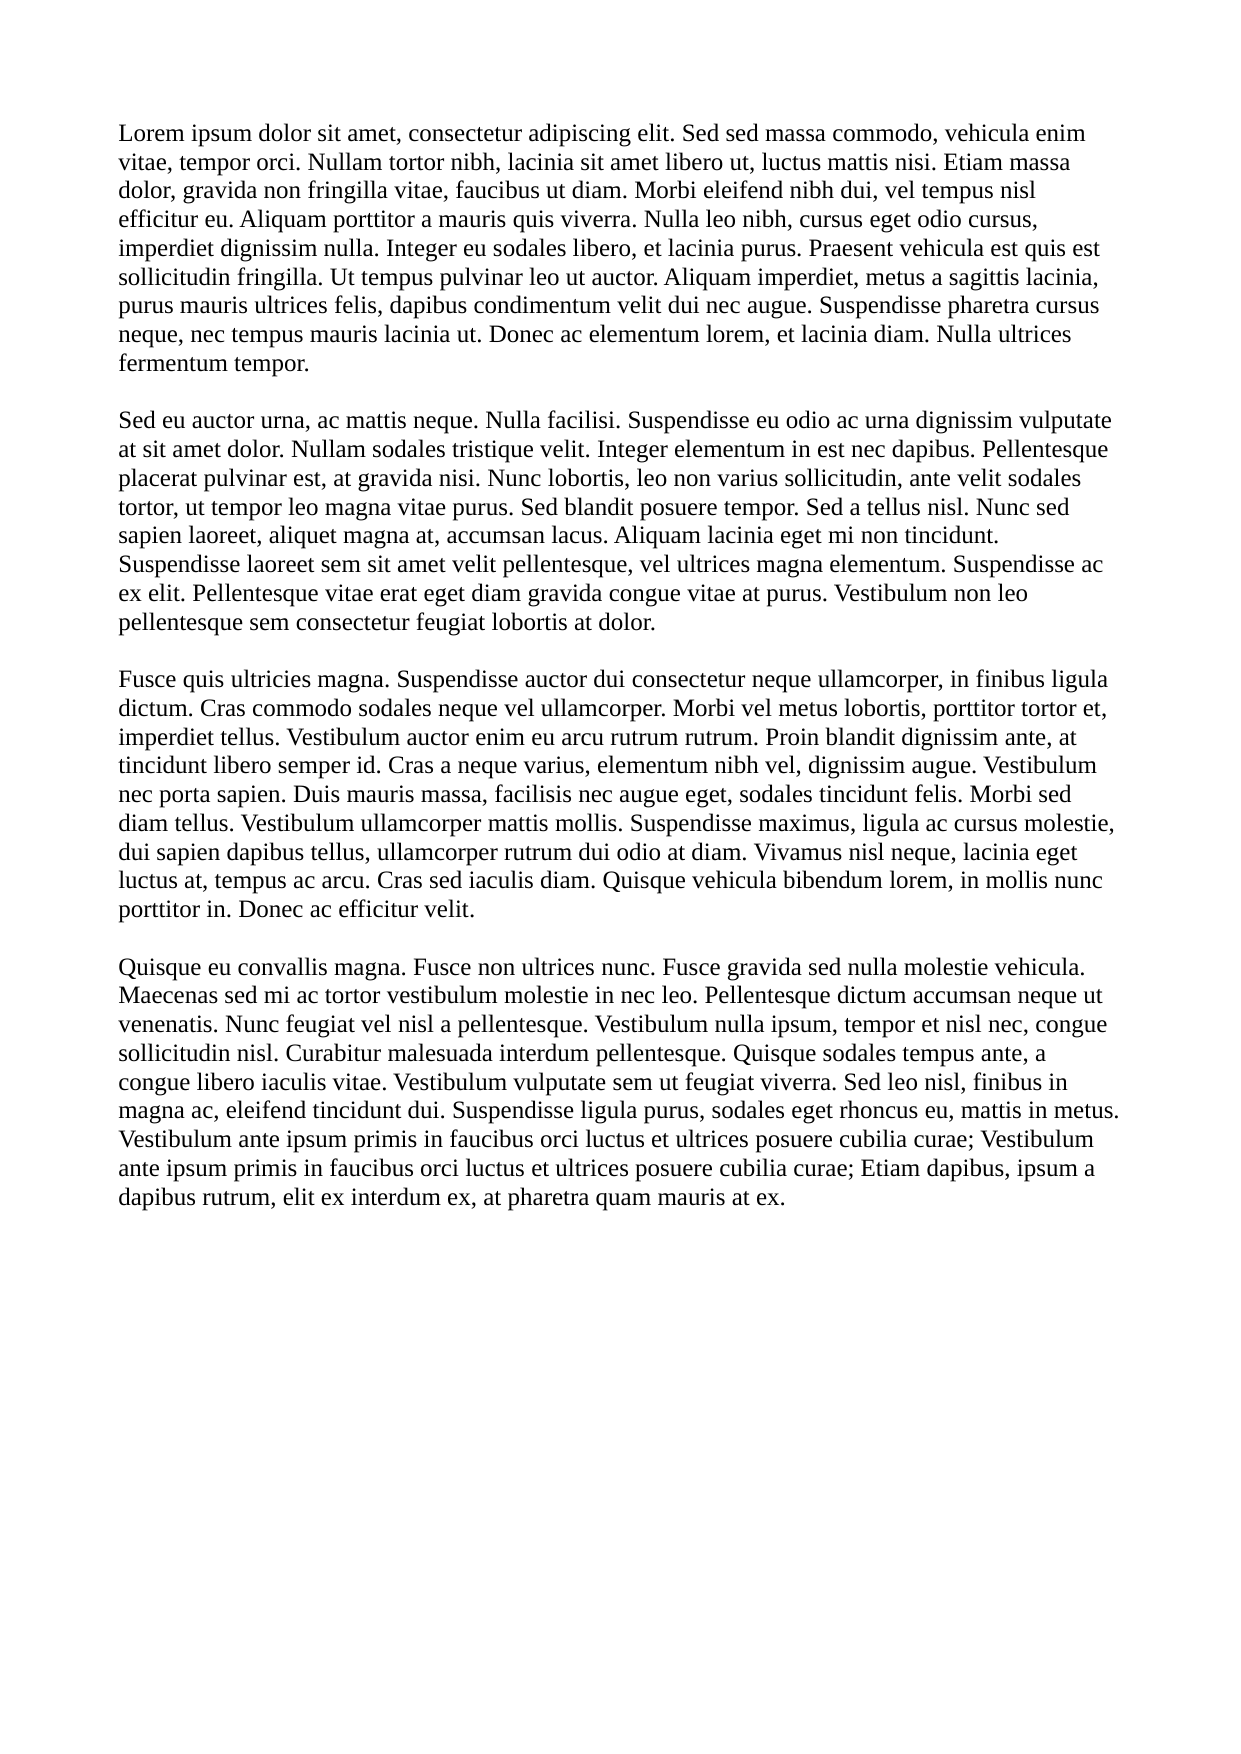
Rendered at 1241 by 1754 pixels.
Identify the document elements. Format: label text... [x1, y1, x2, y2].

text Fusce quis ultricies magna. Suspendisse auctor dui consectetur neque ullamcorper, in finibus ligula dictum. Cras commodo sodales neque vel ullamcorper. Morbi vel metus lobortis, porttitor tortor et, imperdiet tellus. Vestibulum auctor enim eu arcu rutrum rutrum. Proin blandit dignissim ante, at tincidunt libero semper id. Cras a neque varius, elementum nibh vel, dignissim augue. Vestibulum nec porta sapien. Duis mauris massa, facilisis nec augue eget, sodales tincidunt felis. Morbi sed diam tellus. Vestibulum ullamcorper mattis mollis. Suspendisse maximus, ligula ac cursus molestie, dui sapien dapibus tellus, ullamcorper rutrum dui odio at diam. Vivamus nisl neque, lacinia eget luctus at, tempus ac arcu. Cras sed iaculis diam. Quisque vehicula bibendum lorem, in mollis nunc porttitor in. Donec ac efficitur velit. [118, 664, 1122, 923]
text Lorem ipsum dolor sit amet, consectetur adipiscing elit. Sed sed massa commodo, vehicula enim vitae, tempor orci. Nullam tortor nibh, lacinia sit amet libero ut, luctus mattis nisi. Etiam massa dolor, gravida non fringilla vitae, faucibus ut diam. Morbi eleifend nibh dui, vel tempus nisl efficitur eu. Aliquam porttitor a mauris quis viverra. Nulla leo nibh, cursus eget odio cursus, imperdiet dignissim nulla. Integer eu sodales libero, et lacinia purus. Praesent vehicula est quis est sollicitudin fringilla. Ut tempus pulvinar leo ut auctor. Aliquam imperdiet, metus a sagittis lacinia, purus mauris ultrices felis, dapibus condimentum velit dui nec augue. Suspendisse pharetra cursus neque, nec tempus mauris lacinia ut. Donec ac elementum lorem, et lacinia diam. Nulla ultrices fermentum tempor. [118, 118, 1122, 377]
text Sed eu auctor urna, ac mattis neque. Nulla facilisi. Suspendisse eu odio ac urna dignissim vulputate at sit amet dolor. Nullam sodales tristique velit. Integer elementum in est nec dapibus. Pellentesque placerat pulvinar est, at gravida nisi. Nunc lobortis, leo non varius sollicitudin, ante velit sodales tortor, ut tempor leo magna vitae purus. Sed blandit posuere tempor. Sed a tellus nisl. Nunc sed sapien laoreet, aliquet magna at, accumsan lacus. Aliquam lacinia eget mi non tincidunt. Suspendisse laoreet sem sit amet velit pellentesque, vel ultrices magna elementum. Suspendisse ac ex elit. Pellentesque vitae erat eget diam gravida congue vitae at purus. Vestibulum non leo pellentesque sem consectetur feugiat lobortis at dolor. [118, 406, 1122, 636]
text Quisque eu convallis magna. Fusce non ultrices nunc. Fusce gravida sed nulla molestie vehicula. Maecenas sed mi ac tortor vestibulum molestie in nec leo. Pellentesque dictum accumsan neque ut venenatis. Nunc feugiat vel nisl a pellentesque. Vestibulum nulla ipsum, tempor et nisl nec, congue sollicitudin nisl. Curabitur malesuada interdum pellentesque. Quisque sodales tempus ante, a congue libero iaculis vitae. Vestibulum vulputate sem ut feugiat viverra. Sed leo nisl, finibus in magna ac, eleifend tincidunt dui. Suspendisse ligula purus, sodales eget rhoncus eu, mattis in metus. Vestibulum ante ipsum primis in faucibus orci luctus et ultrices posuere cubilia curae; Vestibulum ante ipsum primis in faucibus orci luctus et ultrices posuere cubilia curae; Etiam dapibus, ipsum a dapibus rutrum, elit ex interdum ex, at pharetra quam mauris at ex. [118, 952, 1122, 1211]
